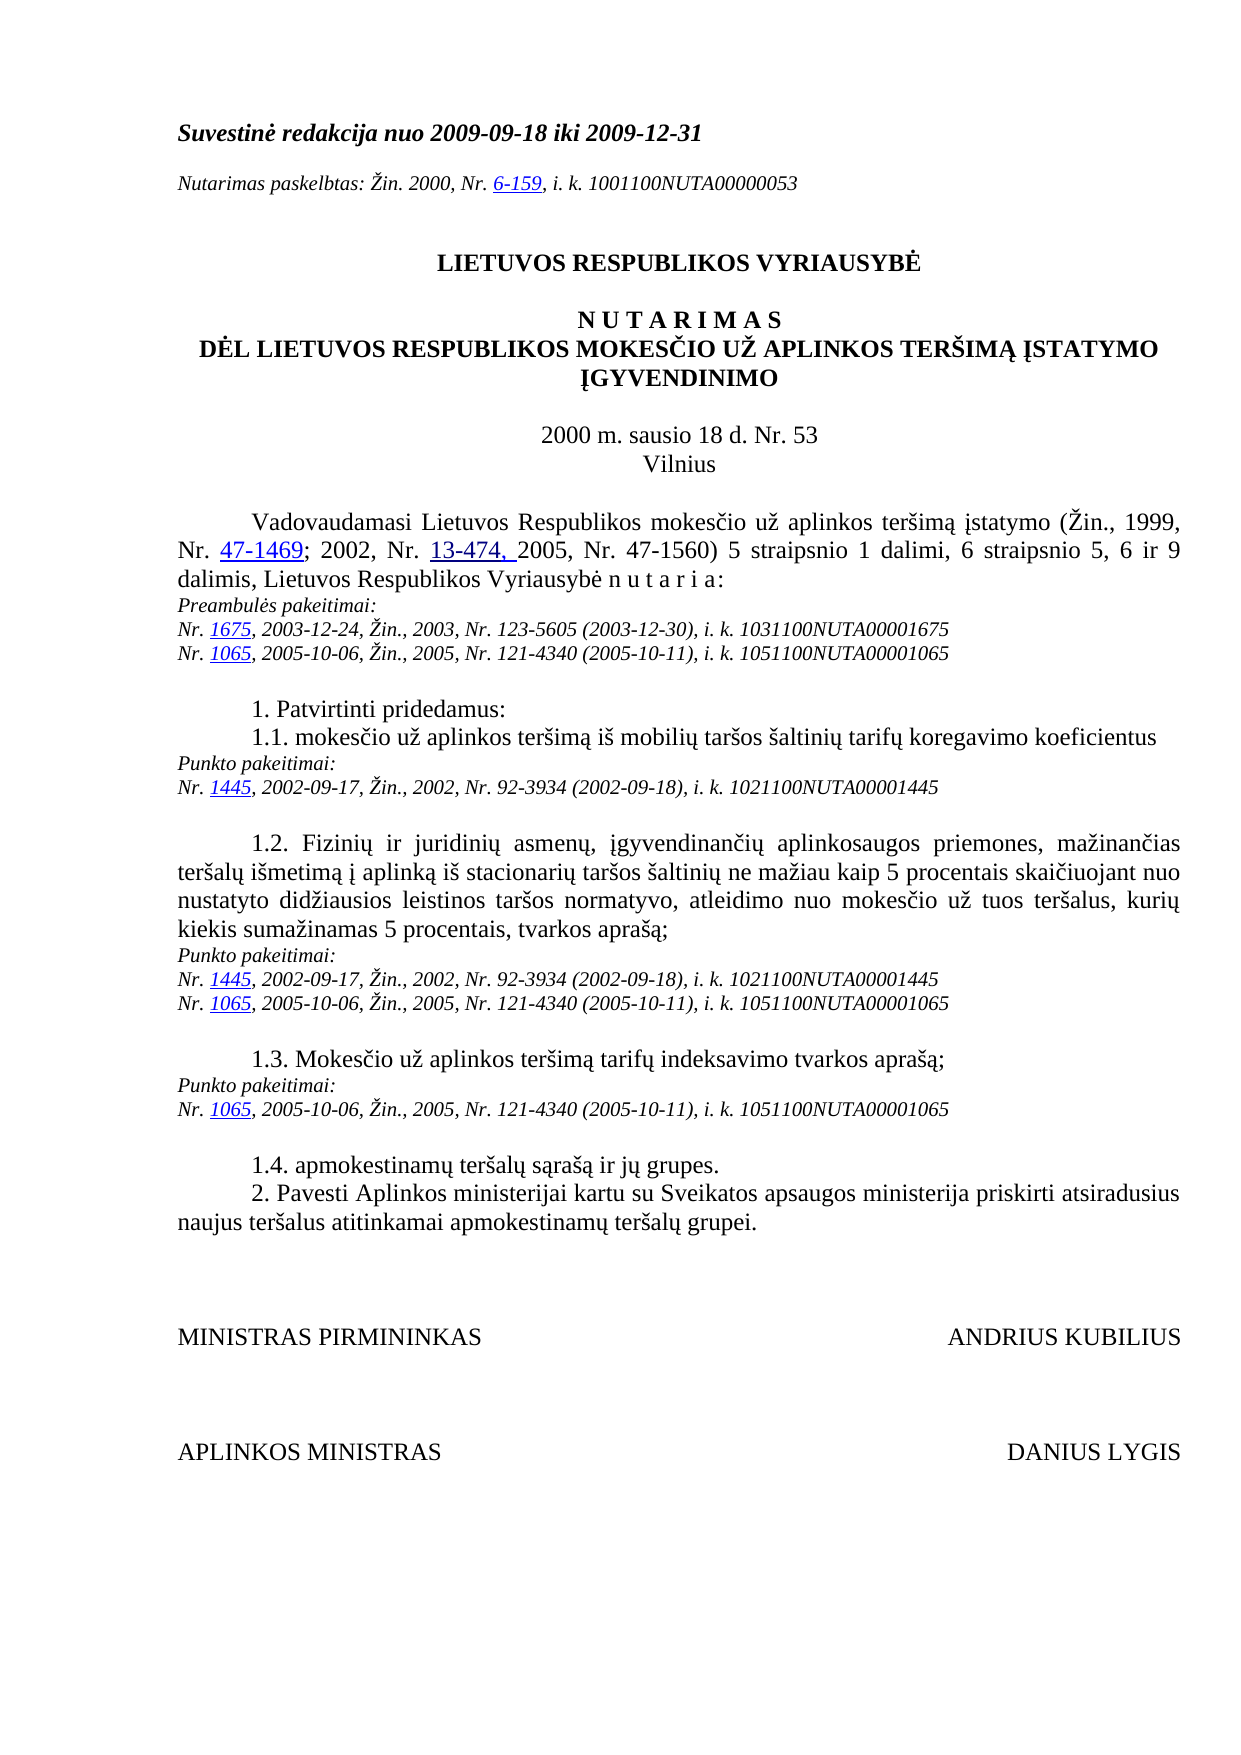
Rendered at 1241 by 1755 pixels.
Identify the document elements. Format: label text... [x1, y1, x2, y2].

text Nr. 1065, 2005-10-06, Žin., 2005, Nr. 121-4340 (2005-10-11), i. k. 1051100NUTA00001065 [177, 991, 1181, 1015]
text 1.3. Mokesčio už aplinkos teršimą tarifų indeksavimo tvarkos aprašą; [177, 1044, 1181, 1073]
text Ministras Pirmininkas Andrius Kubilius [177, 1322, 1181, 1351]
text 1.4. apmokestinamų teršalų sąrašą ir jų grupes. [177, 1150, 1181, 1178]
text Nr. 1445, 2002-09-17, Žin., 2002, Nr. 92-3934 (2002-09-18), i. k. 1021100NUTA00001445 [177, 775, 1181, 799]
text Vilnius [177, 449, 1181, 478]
text LIETUVOS RESPUBLIKOS VYRIAUSYBĖ [177, 248, 1181, 277]
text Nr. 1445, 2002-09-17, Žin., 2002, Nr. 92-3934 (2002-09-18), i. k. 1021100NUTA00001445 [177, 967, 1181, 991]
text Punkto pakeitimai: [177, 751, 1181, 775]
text DĖL LIETUVOS RESPUBLIKOS MOKESČIO UŽ APLINKOS TERŠIMĄ ĮSTATYMO ĮGYVENDINIMO [177, 334, 1181, 392]
text Nr. 1065, 2005-10-06, Žin., 2005, Nr. 121-4340 (2005-10-11), i. k. 1051100NUTA00001065 [177, 1097, 1181, 1121]
text Nutarimas paskelbtas: Žin. 2000, Nr. 6-159, i. k. 1001100NUTA00000053 [177, 171, 1181, 195]
text Suvestinė redakcija nuo 2009-09-18 iki 2009-12-31 [177, 118, 1181, 147]
text Nr. 1065, 2005-10-06, Žin., 2005, Nr. 121-4340 (2005-10-11), i. k. 1051100NUTA00001065 [177, 641, 1181, 665]
text 1. Patvirtinti pridedamus: [177, 694, 1181, 722]
text 2. Pavesti Aplinkos ministerijai kartu su Sveikatos apsaugos ministerija priskirti atsiradusius naujus teršalus atitinkamai apmokestinamų teršalų grupei. [177, 1178, 1181, 1236]
text Vadovaudamasi Lietuvos Respublikos mokesčio už aplinkos teršimą įstatymo (Žin., 1999, Nr. 47-1469; 2002, Nr. 13-474, 2005, Nr. 47-1560) 5 straipsnio 1 dalimi, 6 straipsnio 5, 6 ir 9 dalimis, Lietuvos Respublikos Vyriausybė nutaria: [177, 507, 1181, 593]
text Aplinkos ministras Danius Lygis [177, 1437, 1181, 1466]
text Nr. 1675, 2003-12-24, Žin., 2003, Nr. 123-5605 (2003-12-30), i. k. 1031100NUTA00001675 [177, 617, 1181, 641]
text N U T A R I M A S [177, 305, 1181, 334]
text Preambulės pakeitimai: [177, 593, 1181, 617]
text Punkto pakeitimai: [177, 943, 1181, 967]
text 1.2. Fizinių ir juridinių asmenų, įgyvendinančių aplinkosaugos priemones, mažinančias teršalų išmetimą į aplinką iš stacionarių taršos šaltinių ne mažiau kaip 5 procentais skaičiuojant nuo nustatyto didžiausios leistinos taršos normatyvo, atleidimo nuo mokesčio už tuos teršalus, kurių kiekis sumažinamas 5 procentais, tvarkos aprašą; [177, 828, 1181, 943]
text 2000 m. sausio 18 d. Nr. 53 [177, 420, 1181, 449]
text Punkto pakeitimai: [177, 1073, 1181, 1097]
text 1.1. mokesčio už aplinkos teršimą iš mobilių taršos šaltinių tarifų koregavimo koeficientus [177, 722, 1181, 751]
